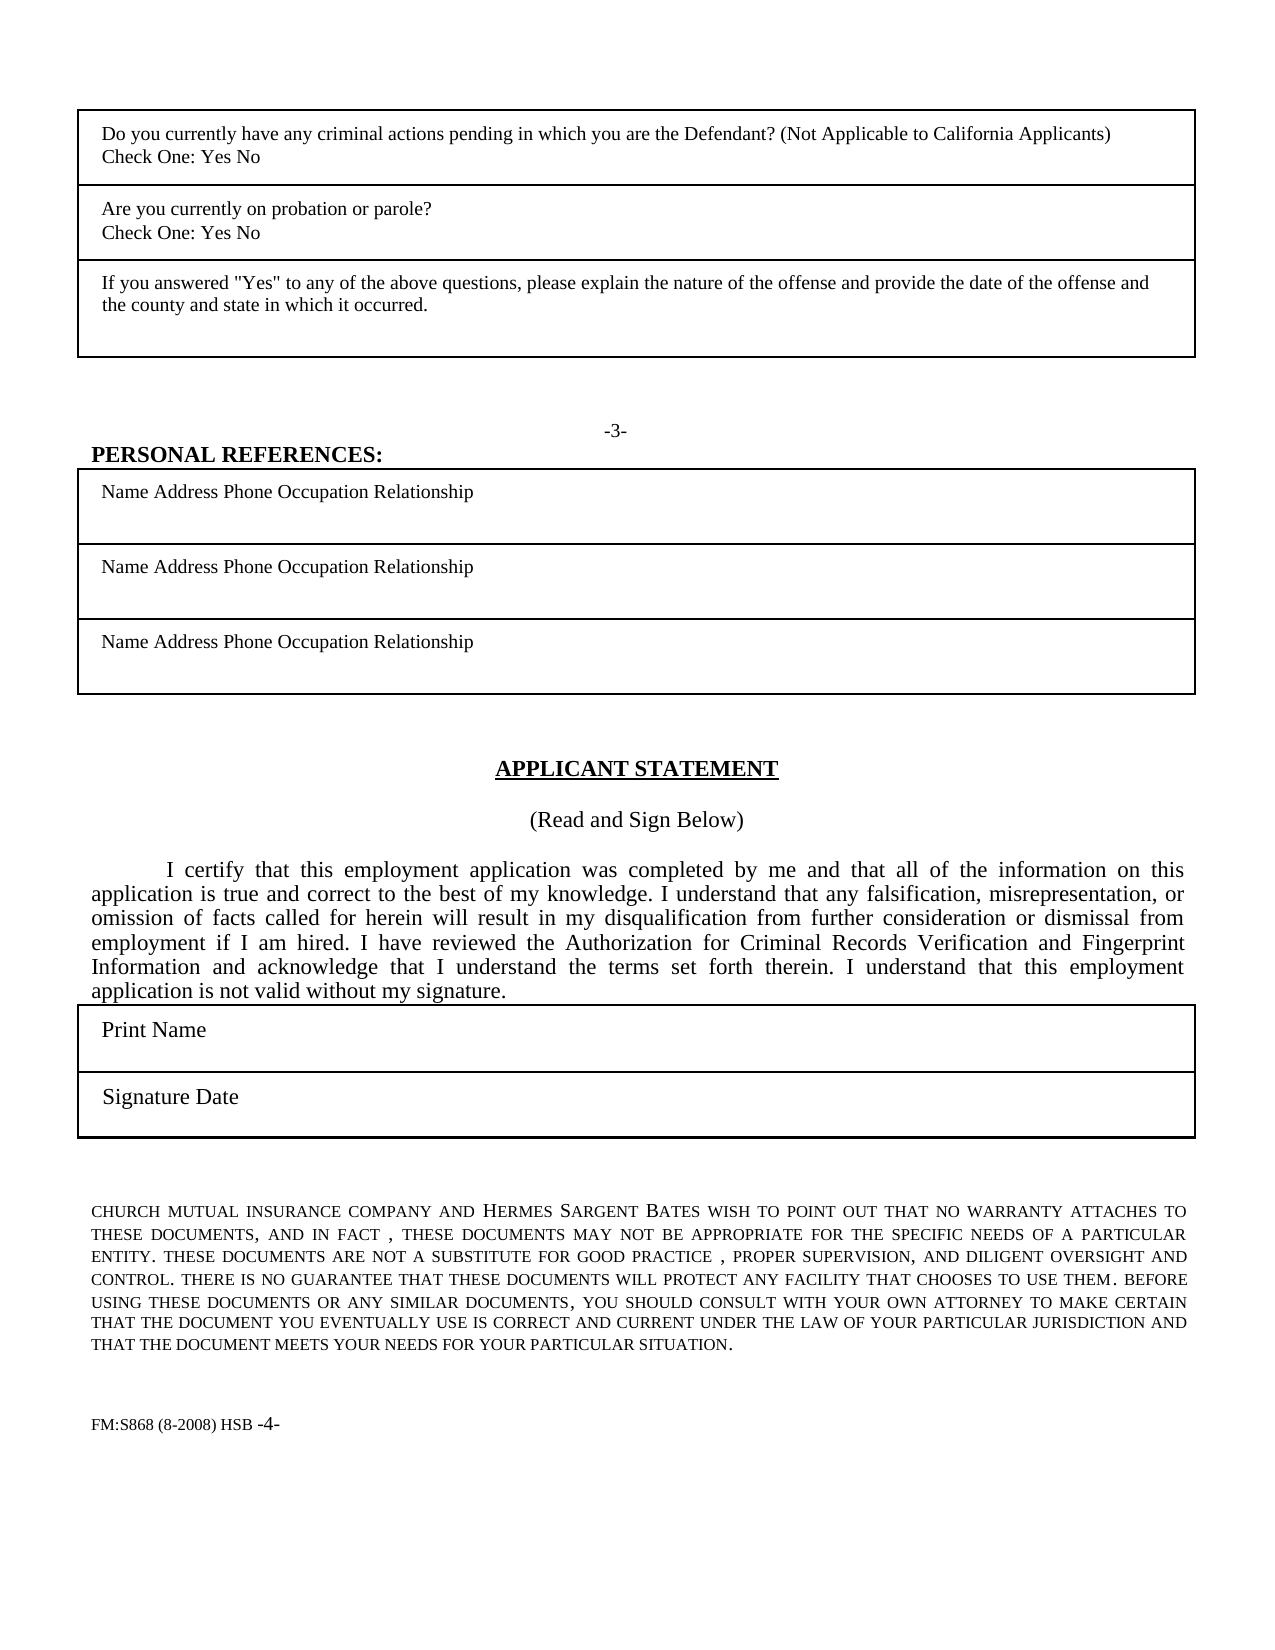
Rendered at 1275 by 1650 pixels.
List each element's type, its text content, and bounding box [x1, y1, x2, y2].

table_cell Do you currently have any criminal actions pending in which you are the Defendant? (Not Applicable to California Applicants) Check One: Yes No [79, 111, 1194, 184]
text CHURCH MUTUAL INSURANCE COMPANY AND HERMES SARGENT BATES WISH TO POINT OUT THAT NO WARRANTY ATTACHES TO THESE DOCUMENTS, AND IN FACT , THESE DOCUMENTS MAY NOT BE APPROPRIATE FOR THE SPECIFIC NEEDS OF A PARTICULAR ENTITY. THESE DOCUMENTS ARE NOT A SUBSTITUTE FOR GOOD PRACTICE , PROPER SUPERVISION, AND DILIGENT OVERSIGHT AND CONTROL. THERE IS NO GUARANTEE THAT THESE DOCUMENTS WILL PROTECT ANY FACILITY THAT CHOOSES TO USE THEM. BEFORE USING THESE DOCUMENTS OR ANY SIMILAR DOCUMENTS, YOU SHOULD CONSULT WITH YOUR OWN ATTORNEY TO MAKE CERTAIN THAT THE DOCUMENT YOU EVENTUALLY USE IS CORRECT AND CURRENT UNDER THE LAW OF YOUR PARTICULAR JURISDICTION AND THAT THE DOCUMENT MEETS YOUR NEEDS FOR YOUR PARTICULAR SITUATION. [91, 1199, 1188, 1355]
text PERSONAL REFERENCES: [91, 442, 1195, 468]
table_cell Name Address Phone Occupation Relationship [79, 545, 1194, 618]
text APPLICANT STATEMENT [78, 755, 1195, 782]
text -3- [604, 419, 1195, 442]
table_cell Signature Date [79, 1073, 1194, 1136]
text I certify that this employment application was completed by me and that all of the information on this application is true and correct to the best of my knowledge. I understand that any falsification, misrepresentation, or omission of facts called for herein will result in my disqualification from further consideration or dismissal from employment if I am hired. I have reviewed the Authorization for Criminal Records Verification and Fingerprint Information and acknowledge that I understand the terms set forth therein. I understand that this employment application is not valid without my signature. [91, 858, 1186, 1003]
text (Read and Sign Below) [78, 806, 1195, 832]
table_cell If you answered "Yes" to any of the above questions, please explain the nature of the offense and provide the date of the offense and the county and state in which it occurred. [79, 261, 1194, 356]
text FM:S868 (8-2008) HSB -4- [91, 1412, 1195, 1435]
table_cell Name Address Phone Occupation Relationship [79, 620, 1194, 693]
table_cell Are you currently on probation or parole? Check One: Yes No [79, 186, 1194, 259]
table_header Print Name [79, 1006, 1194, 1071]
table_header Name Address Phone Occupation Relationship [79, 470, 1194, 543]
